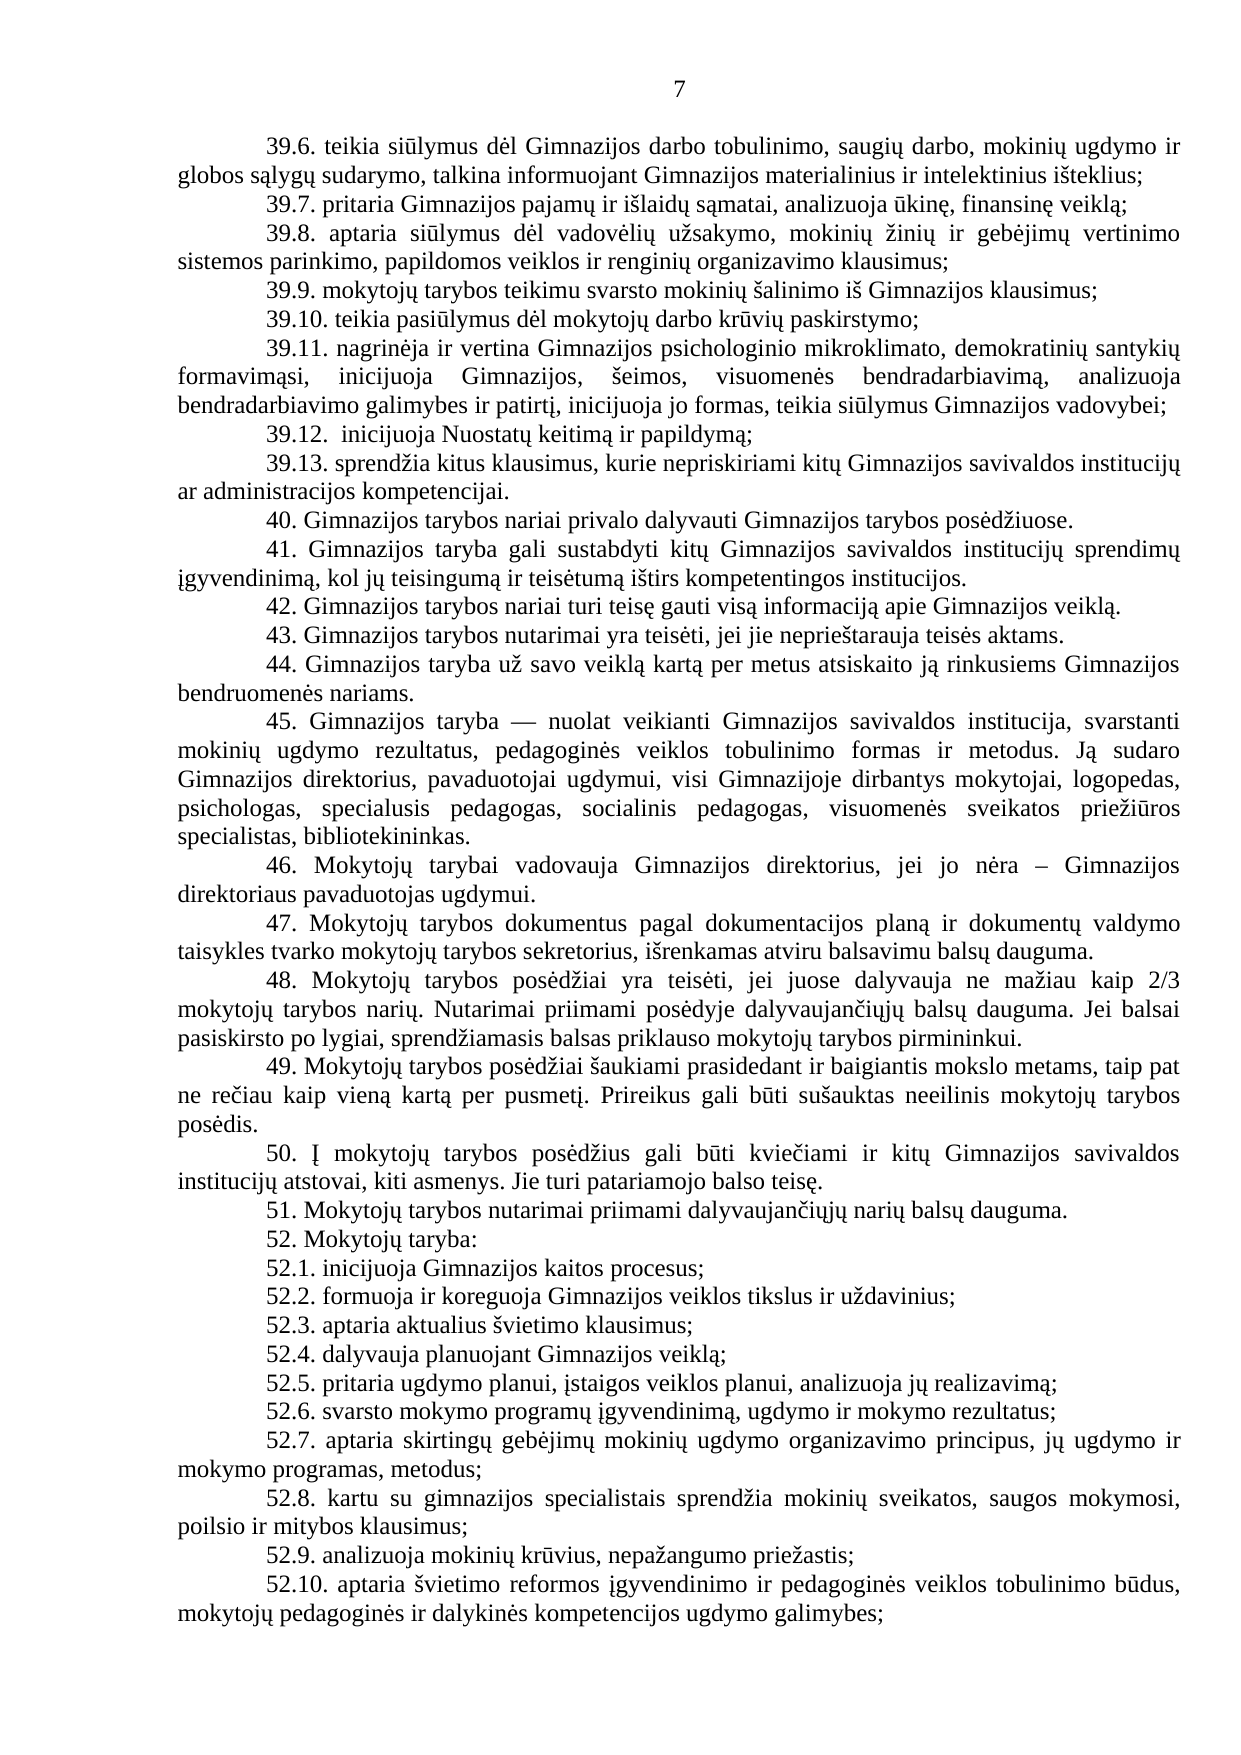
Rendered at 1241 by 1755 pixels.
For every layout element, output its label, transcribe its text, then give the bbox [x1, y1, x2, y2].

text 52.10. aptaria švietimo reformos įgyvendinimo ir pedagoginės veiklos tobulinimo būdus, mokytojų pedagoginės ir dalykinės kompetencijos ugdymo galimybes; [177, 1569, 1181, 1626]
text 39.9. mokytojų tarybos teikimu svarsto mokinių šalinimo iš Gimnazijos klausimus; [177, 275, 1181, 304]
text 47. Mokytojų tarybos dokumentus pagal dokumentacijos planą ir dokumentų valdymo taisykles tvarko mokytojų tarybos sekretorius, išrenkamas atviru balsavimu balsų dauguma. [177, 908, 1181, 965]
text 52.8. kartu su gimnazijos specialistais sprendžia mokinių sveikatos, saugos mokymosi, poilsio ir mitybos klausimus; [177, 1483, 1181, 1540]
text 39.8. aptaria siūlymus dėl vadovėlių užsakymo, mokinių žinių ir gebėjimų vertinimo sistemos parinkimo, papildomos veiklos ir renginių organizavimo klausimus; [177, 218, 1181, 275]
text 52. Mokytojų taryba: [177, 1224, 1181, 1253]
text 46. Mokytojų tarybai vadovauja Gimnazijos direktorius, jei jo nėra – Gimnazijos direktoriaus pavaduotojas ugdymui. [177, 850, 1181, 908]
text 41. Gimnazijos taryba gali sustabdyti kitų Gimnazijos savivaldos institucijų sprendimų įgyvendinimą, kol jų teisingumą ir teisėtumą ištirs kompetentingos institucijos. [177, 534, 1181, 591]
text 52.2. formuoja ir koreguoja Gimnazijos veiklos tikslus ir uždavinius; [177, 1281, 1181, 1310]
text 52.7. aptaria skirtingų gebėjimų mokinių ugdymo organizavimo principus, jų ugdymo ir mokymo programas, metodus; [177, 1425, 1181, 1483]
text 52.6. svarsto mokymo programų įgyvendinimą, ugdymo ir mokymo rezultatus; [177, 1396, 1181, 1425]
text 49. Mokytojų tarybos posėdžiai šaukiami prasidedant ir baigiantis mokslo metams, taip pat ne rečiau kaip vieną kartą per pusmetį. Prireikus gali būti sušauktas neeilinis mokytojų tarybos posėdis. [177, 1051, 1181, 1138]
text 39.6. teikia siūlymus dėl Gimnazijos darbo tobulinimo, saugių darbo, mokinių ugdymo ir globos sąlygų sudarymo, talkina informuojant Gimnazijos materialinius ir intelektinius išteklius; [177, 131, 1181, 189]
text 44. Gimnazijos taryba už savo veiklą kartą per metus atsiskaito ją rinkusiems Gimnazijos bendruomenės nariams. [177, 649, 1181, 706]
text 52.5. pritaria ugdymo planui, įstaigos veiklos planui, analizuoja jų realizavimą; [177, 1368, 1181, 1396]
text 52.4. dalyvauja planuojant Gimnazijos veiklą; [177, 1339, 1181, 1368]
text 52.3. aptaria aktualius švietimo klausimus; [177, 1310, 1181, 1339]
text 45. Gimnazijos taryba — nuolat veikianti Gimnazijos savivaldos institucija, svarstanti mokinių ugdymo rezultatus, pedagoginės veiklos tobulinimo formas ir metodus. Ją sudaro Gimnazijos direktorius, pavaduotojai ugdymui, visi Gimnazijoje dirbantys mokytojai, logopedas, psichologas, specialusis pedagogas, socialinis pedagogas, visuomenės sveikatos priežiūros specialistas, bibliotekininkas. [177, 706, 1181, 850]
text 39.7. pritaria Gimnazijos pajamų ir išlaidų sąmatai, analizuoja ūkinę, finansinę veiklą; [177, 189, 1181, 218]
text 39.13. sprendžia kitus klausimus, kurie nepriskiriami kitų Gimnazijos savivaldos institucijų ar administracijos kompetencijai. [177, 448, 1181, 505]
text 39.12. inicijuoja Nuostatų keitimą ir papildymą; [177, 419, 1181, 448]
text 52.1. inicijuoja Gimnazijos kaitos procesus; [177, 1253, 1181, 1281]
text 48. Mokytojų tarybos posėdžiai yra teisėti, jei juose dalyvauja ne mažiau kaip 2/3 mokytojų tarybos narių. Nutarimai priimami posėdyje dalyvaujančiųjų balsų dauguma. Jei balsai pasiskirsto po lygiai, sprendžiamasis balsas priklauso mokytojų tarybos pirmininkui. [177, 965, 1181, 1051]
text 42. Gimnazijos tarybos nariai turi teisę gauti visą informaciją apie Gimnazijos veiklą. [177, 591, 1181, 620]
text 43. Gimnazijos tarybos nutarimai yra teisėti, jei jie neprieštarauja teisės aktams. [177, 620, 1181, 649]
text 40. Gimnazijos tarybos nariai privalo dalyvauti Gimnazijos tarybos posėdžiuose. [177, 505, 1181, 534]
text 39.11. nagrinėja ir vertina Gimnazijos psichologinio mikroklimato, demokratinių santykių formavimąsi, inicijuoja Gimnazijos, šeimos, visuomenės bendradarbiavimą, analizuoja bendradarbiavimo galimybes ir patirtį, inicijuoja jo formas, teikia siūlymus Gimnazijos vadovybei; [177, 333, 1181, 419]
text 39.10. teikia pasiūlymus dėl mokytojų darbo krūvių paskirstymo; [177, 304, 1181, 333]
text 51. Mokytojų tarybos nutarimai priimami dalyvaujančiųjų narių balsų dauguma. [177, 1195, 1181, 1224]
text 52.9. analizuoja mokinių krūvius, nepažangumo priežastis; [177, 1540, 1181, 1569]
text 50. Į mokytojų tarybos posėdžius gali būti kviečiami ir kitų Gimnazijos savivaldos institucijų atstovai, kiti asmenys. Jie turi patariamojo balso teisę. [177, 1138, 1181, 1195]
